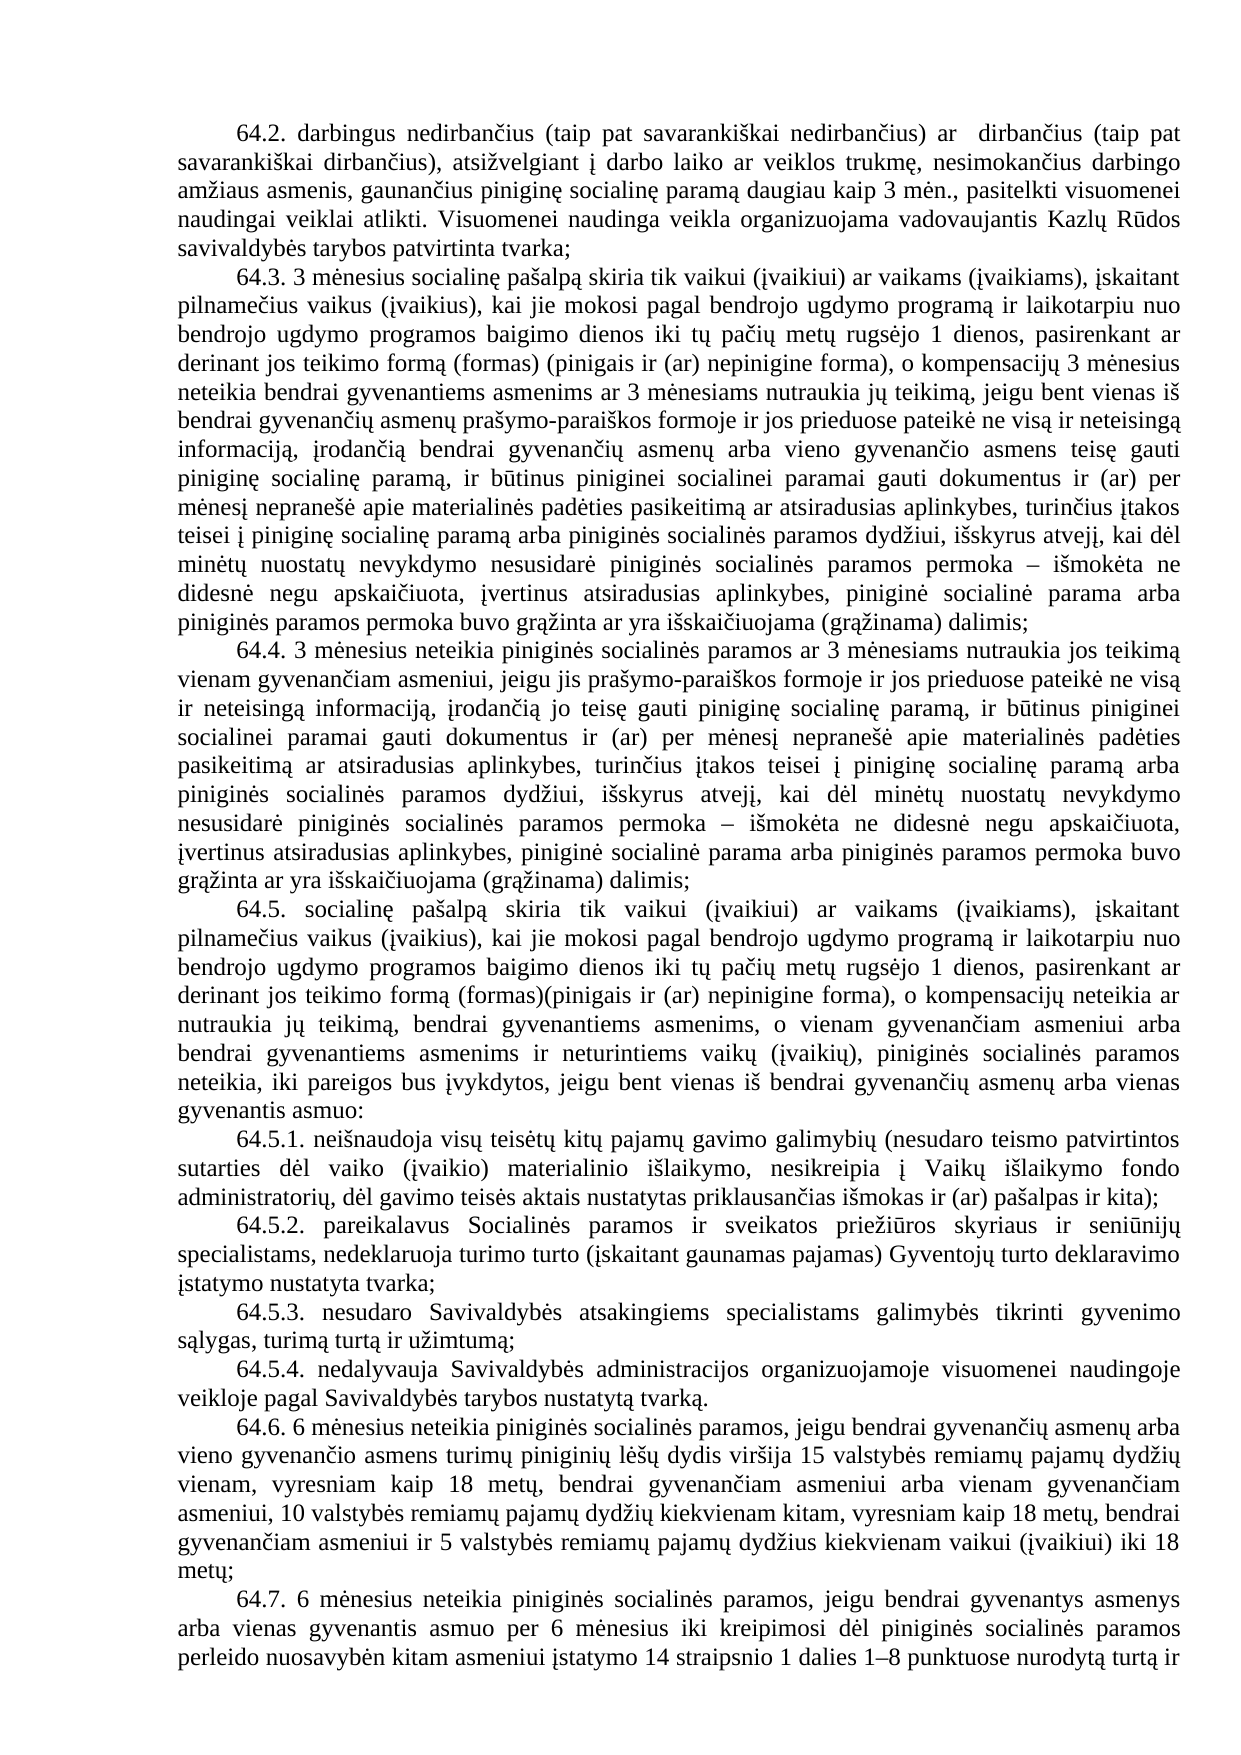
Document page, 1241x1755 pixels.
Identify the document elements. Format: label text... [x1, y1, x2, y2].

text 64.5.3. nesudaro Savivaldybės atsakingiems specialistams galimybės tikrinti gyvenimo sąlygas, turimą turtą ir užimtumą; [177, 1297, 1181, 1354]
text 64.3. 3 mėnesius socialinę pašalpą skiria tik vaikui (įvaikiui) ar vaikams (įvaikiams), įskaitant pilnamečius vaikus (įvaikius), kai jie mokosi pagal bendrojo ugdymo programą ir laikotarpiu nuo bendrojo ugdymo programos baigimo dienos iki tų pačių metų rugsėjo 1 dienos, pasirenkant ar derinant jos teikimo formą (formas) (pinigais ir (ar) nepinigine forma), o kompensacijų 3 mėnesius neteikia bendrai gyvenantiems asmenims ar 3 mėnesiams nutraukia jų teikimą, jeigu bent vienas iš bendrai gyvenančių asmenų prašymo-paraiškos formoje ir jos prieduose pateikė ne visą ir neteisingą informaciją, įrodančią bendrai gyvenančių asmenų arba vieno gyvenančio asmens teisę gauti piniginę socialinę paramą, ir būtinus piniginei socialinei paramai gauti dokumentus ir (ar) per mėnesį nepranešė apie materialinės padėties pasikeitimą ar atsiradusias aplinkybes, turinčius įtakos teisei į piniginę socialinę paramą arba piniginės socialinės paramos dydžiui, išskyrus atvejį, kai dėl minėtų nuostatų nevykdymo nesusidarė piniginės socialinės paramos permoka – išmokėta ne didesnė negu apskaičiuota, įvertinus atsiradusias aplinkybes, piniginė socialinė parama arba piniginės paramos permoka buvo grąžinta ar yra išskaičiuojama (grąžinama) dalimis; [177, 262, 1181, 636]
text 64.5.1. neišnaudoja visų teisėtų kitų pajamų gavimo galimybių (nesudaro teismo patvirtintos sutarties dėl vaiko (įvaikio) materialinio išlaikymo, nesikreipia į Vaikų išlaikymo fondo administratorių, dėl gavimo teisės aktais nustatytas priklausančias išmokas ir (ar) pašalpas ir kita); [177, 1124, 1181, 1211]
text 64.5.2. pareikalavus Socialinės paramos ir sveikatos priežiūros skyriaus ir seniūnijų specialistams, nedeklaruoja turimo turto (įskaitant gaunamas pajamas) Gyventojų turto deklaravimo įstatymo nustatyta tvarka; [177, 1211, 1181, 1297]
text 64.4. 3 mėnesius neteikia piniginės socialinės paramos ar 3 mėnesiams nutraukia jos teikimą vienam gyvenančiam asmeniui, jeigu jis prašymo-paraiškos formoje ir jos prieduose pateikė ne visą ir neteisingą informaciją, įrodančią jo teisę gauti piniginę socialinę paramą, ir būtinus piniginei socialinei paramai gauti dokumentus ir (ar) per mėnesį nepranešė apie materialinės padėties pasikeitimą ar atsiradusias aplinkybes, turinčius įtakos teisei į piniginę socialinę paramą arba piniginės socialinės paramos dydžiui, išskyrus atvejį, kai dėl minėtų nuostatų nevykdymo nesusidarė piniginės socialinės paramos permoka – išmokėta ne didesnė negu apskaičiuota, įvertinus atsiradusias aplinkybes, piniginė socialinė parama arba piniginės paramos permoka buvo grąžinta ar yra išskaičiuojama (grąžinama) dalimis; [177, 636, 1181, 894]
text 64.6. 6 mėnesius neteikia piniginės socialinės paramos, jeigu bendrai gyvenančių asmenų arba vieno gyvenančio asmens turimų piniginių lėšų dydis viršija 15 valstybės remiamų pajamų dydžių vienam, vyresniam kaip 18 metų, bendrai gyvenančiam asmeniui arba vienam gyvenančiam asmeniui, 10 valstybės remiamų pajamų dydžių kiekvienam kitam, vyresniam kaip 18 metų, bendrai gyvenančiam asmeniui ir 5 valstybės remiamų pajamų dydžius kiekvienam vaikui (įvaikiui) iki 18 metų; [177, 1412, 1181, 1584]
text 64.2. darbingus nedirbančius (taip pat savarankiškai nedirbančius) ar dirbančius (taip pat savarankiškai dirbančius), atsižvelgiant į darbo laiko ar veiklos trukmę, nesimokančius darbingo amžiaus asmenis, gaunančius piniginę socialinę paramą daugiau kaip 3 mėn., pasitelkti visuomenei naudingai veiklai atlikti. Visuomenei naudinga veikla organizuojama vadovaujantis Kazlų Rūdos savivaldybės tarybos patvirtinta tvarka; [177, 118, 1181, 262]
text 64.7. 6 mėnesius neteikia piniginės socialinės paramos, jeigu bendrai gyvenantys asmenys arba vienas gyvenantis asmuo per 6 mėnesius iki kreipimosi dėl piniginės socialinės paramos perleido nuosavybėn kitam asmeniui įstatymo 14 straipsnio 1 dalies 1–8 punktuose nurodytą turtą ir [177, 1584, 1181, 1671]
text 64.5. socialinę pašalpą skiria tik vaikui (įvaikiui) ar vaikams (įvaikiams), įskaitant pilnamečius vaikus (įvaikius), kai jie mokosi pagal bendrojo ugdymo programą ir laikotarpiu nuo bendrojo ugdymo programos baigimo dienos iki tų pačių metų rugsėjo 1 dienos, pasirenkant ar derinant jos teikimo formą (formas)(pinigais ir (ar) nepinigine forma), o kompensacijų neteikia ar nutraukia jų teikimą, bendrai gyvenantiems asmenims, o vienam gyvenančiam asmeniui arba bendrai gyvenantiems asmenims ir neturintiems vaikų (įvaikių), piniginės socialinės paramos neteikia, iki pareigos bus įvykdytos, jeigu bent vienas iš bendrai gyvenančių asmenų arba vienas gyvenantis asmuo: [177, 894, 1181, 1124]
text 64.5.4. nedalyvauja Savivaldybės administracijos organizuojamoje visuomenei naudingoje veikloje pagal Savivaldybės tarybos nustatytą tvarką. [177, 1354, 1181, 1412]
